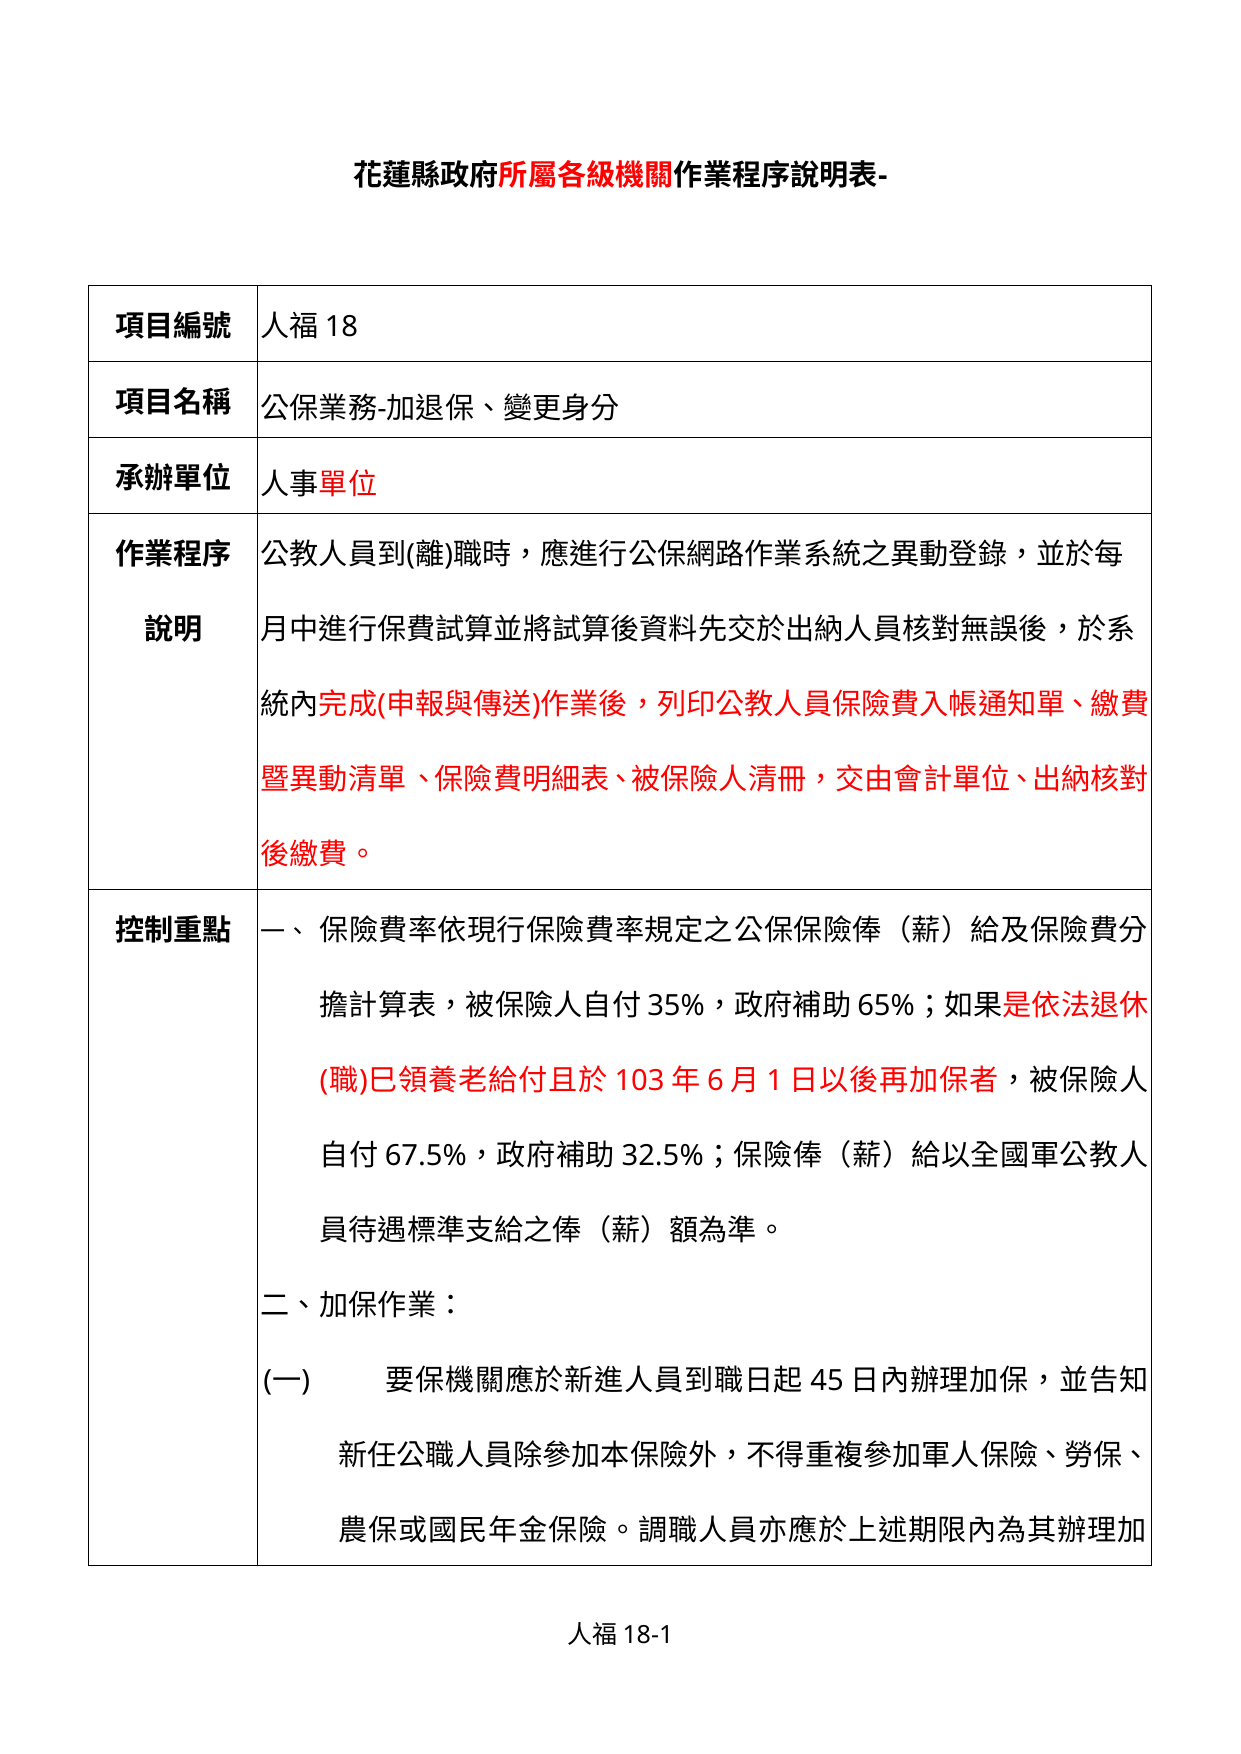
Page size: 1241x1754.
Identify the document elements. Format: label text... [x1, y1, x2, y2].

table_cell 項目名稱 [89, 362, 257, 437]
text 花蓮縣政府所屬各級機關作業程序說明表- [118, 135, 1122, 210]
table_cell 人事單位 [258, 438, 1151, 513]
table_cell 作業程序 說明 [89, 514, 257, 889]
table_cell 控制重點 [89, 890, 257, 1565]
table_cell 公教人員到(離)職時，應進行公保網路作業系統之異動登錄，並於每月中進行保費試算並將試算後資料先交於出納人員核對無誤後，於系統內完成(申報與傳送)作業後，列印公教人員保險費入帳通知單、繳費暨異動清單 、保險費明細表、被保險人清冊，交由會計單位、出納核對後繳費。 [258, 514, 1151, 889]
table_header 項目編號 [89, 286, 257, 361]
table_header 人福18 [258, 286, 1151, 361]
table_cell 公保業務-加退保、變更身分 [258, 362, 1151, 437]
table_cell 保險費率依現行保險費率規定之公保保險俸（薪）給及保險費分擔計算表，被保險人自付35%，政府補助65%；如果是依法退休(職)巳領養老給付且於103年6月1日以後再加保者，被保險人自付67.5%，政府補助32.5%；保險俸（薪）給以全國軍公教人員待遇標準支給之俸（薪）額為準。 加保作業： 要保機關應於新進人員到職日起45日內辦理加保，並告知新任公職人員除參加本保險外，不得重複參加軍人保險、勞保、農保或國民年金保險。調職人員亦應於上述期限內為其辦理加保，並應注意其年資之銜接。 加保生效日： 新加保人員以「到職起薪日」為加保生效日。 考試錄取人員以「訓練期滿翌日」需於公教人員保險網路作業e系統進行異動登錄，變更被保險人屬性，並於備註欄註明：「○員訓練期滿，自000年00月00日生效」。。 調職轉保人員如服務年資未中斷應注意保險年資之銜接，以原服務機關移轉單註記之退保年月日為新要保機關之「加保生效日」。 留職停薪選退保、依法停職（聘）、休職人員，經復職復薪者，以「復職日」為加保生效日。 退保作業： 人員發生退保原因，除死亡是死亡次日生效外，應自事實發生日退保生效。 留職停薪選擇續保人員，逾60日未繳費者，「未繳費日」為退保生效日。 重複加保者，「重複參加其他職域社會保險之日」為退保生效日。 如果是因離職退保，除因繳費滿15年以上並年滿55歲離職退保，可請養老給付外，被保險人於94年1月21日（含）以後自公保退保改參加勞工保險或軍人保險，不合請領本保險養老給付條件者，其原有保險年資予以保留，俟其於參加勞工保險或軍人保險期間依法退職 （伍） 時，得經由原服務機關學校，依第16條第3項規定標準，按其退保當月保險俸 （薪） 給，請領本保險養老給付。但保留年資已領取補償金者，不適用之。 變更身分作業： 服兵役： 被保險人依法徵服兵役保留原職時，在服役期間應繼續加保，其自付部分保險費全額由政府負擔。 育嬰留職停薪被保險人，僅須繳納自付部分保險費，並填寫「公教人員保險被保險人育嬰留職停薪選擇續（退）保同意書」，得選擇按月或遞延3年繳納，同意書連同異動清冊於公教人員保險網路作業e系統上傳辦理續保或退保。 如欲延長育嬰留職停薪期間，以第一次填寫的同意書為準，不得變更。 非育嬰留職停薪人員在留職停薪期間、依法停職或休職期間，得依其意願選擇自付全額保險費繼續加保或退保，一經選定後不得變更，其保險俸（薪）給依同等級人員調整。選擇繼續加保者，須按月至出納繳納全部保險費，要保機關並應請留職停薪、依法停職或休職期間人員填寫同意書後，應自留職停薪、依法停職或休職期間生效日起60日內填寫完畢，連同異動清冊送公保部辦理續保或退保。 依法停職或休職自付保費續保者，於辦理續保手績時應於相關表件載明法定屆齡退休之日或任期屆滿之日。 領有身心障礙手冊之新加保人員，除在公保網路作業系統上作業外，應連同身心障礙手冊正、反面影本於公教人員保險網路作業e系統上傳公保部辦理，生效日為送至公保部當月1日起算。 每月於公教人員保險網路作業e系統列印公教人員保險費入帳通知單(或匯款說明名單 )、繳費暨異動清單 、保險費明細表、被保險人清冊由會計單位、出納單位彙繳，第一聯由代收行庫收執、第二聯由代收行庫送公保部、第三聯由繳費機關收執。 [258, 890, 1151, 1565]
table_cell 承辦單位 [89, 438, 257, 513]
